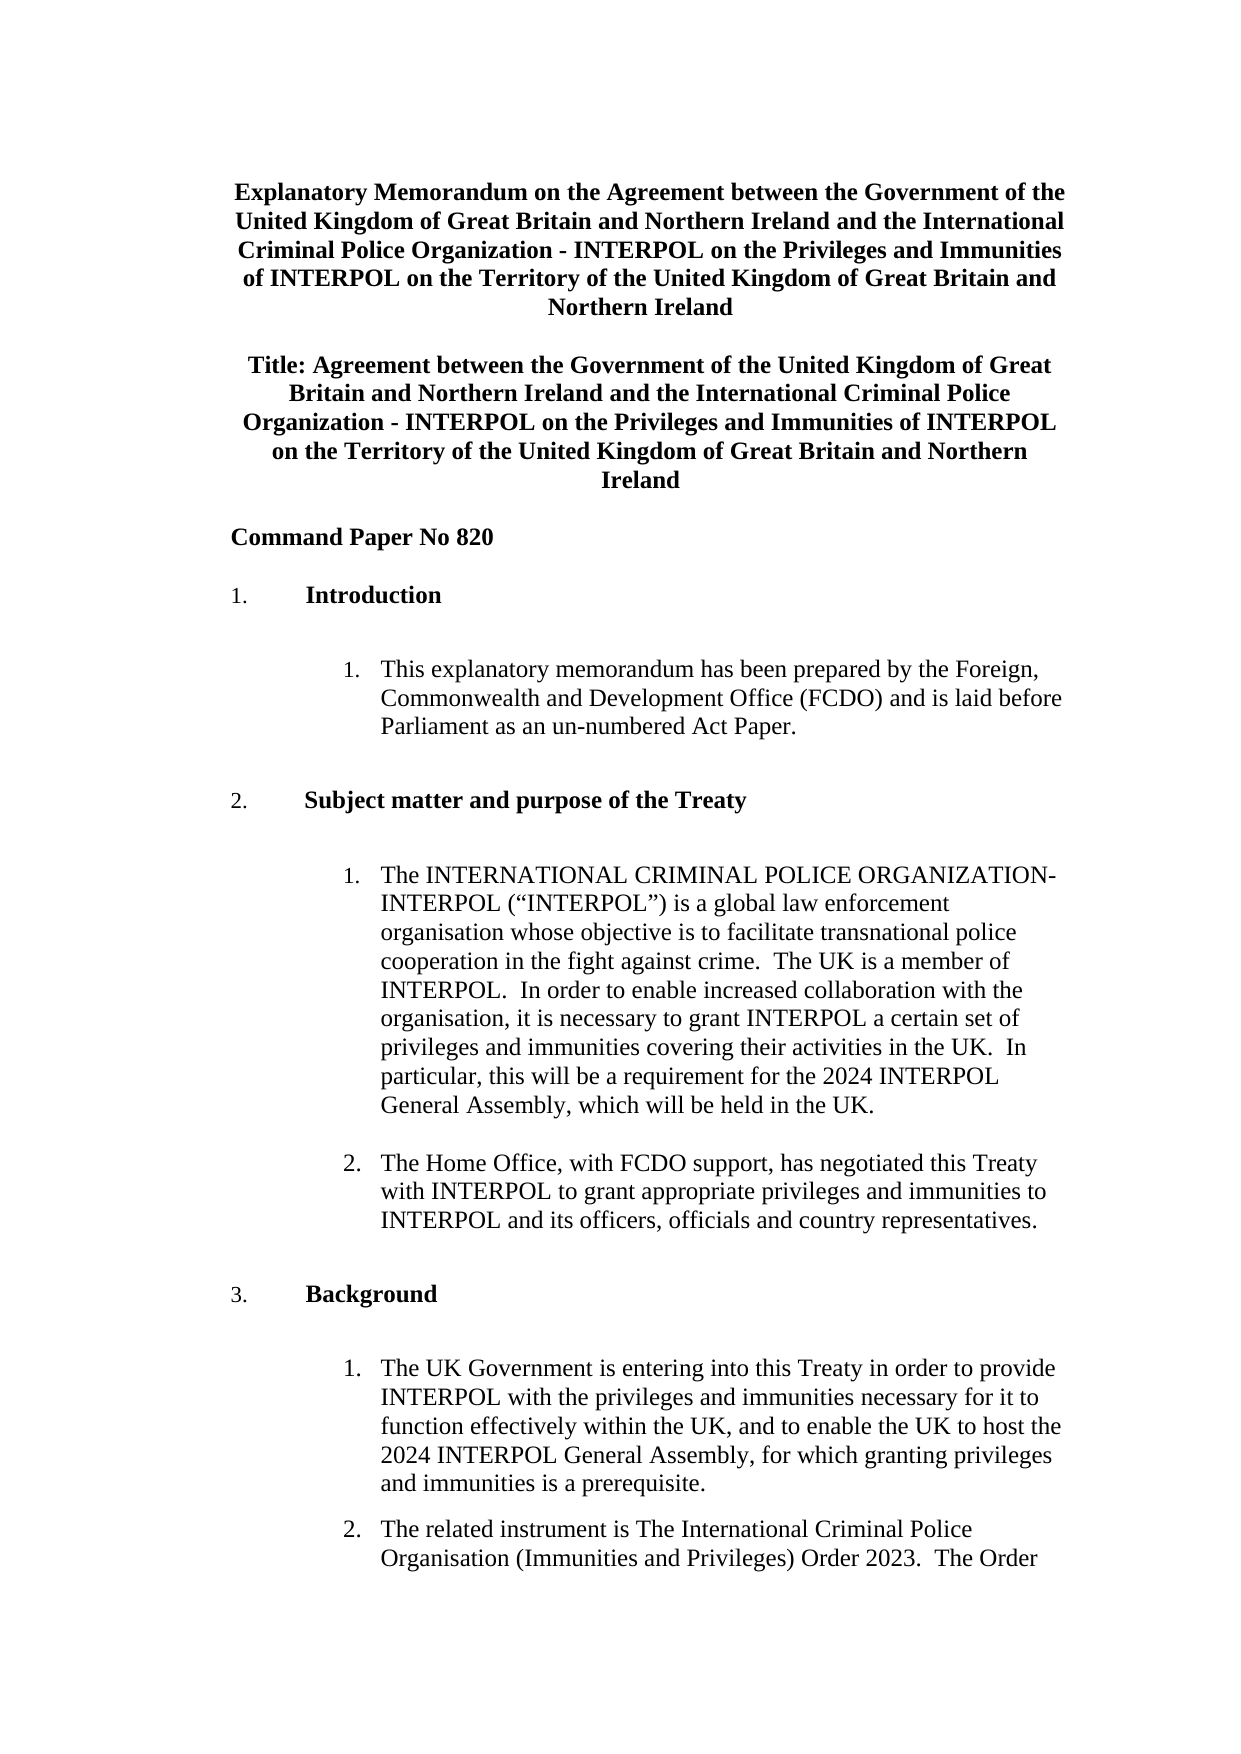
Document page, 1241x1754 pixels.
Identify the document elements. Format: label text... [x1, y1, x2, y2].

list The UK Government is entering into this Treaty in order to provide INTERPOL with the privileges and immunities necessary for it to function effectively within the UK, and to enable the UK to host the 2024 INTERPOL General Assembly, for which granting privileges and immunities is a prerequisite. [343, 1353, 1069, 1497]
list The Home Office, with FCDO support, has negotiated this Treaty with INTERPOL to grant appropriate privileges and immunities to INTERPOL and its officers, officials and country representatives. [343, 1148, 1069, 1234]
list Introduction [230, 580, 1069, 608]
list The related instrument is The International Criminal Police Organisation (Immunities and Privileges) Order 2023. The Order [343, 1514, 1069, 1571]
text Command Paper No 820 [230, 522, 1069, 551]
list This explanatory memorandum has been prepared by the Foreign, Commonwealth and Development Office (FCDO) and is laid before Parliament as an un-numbered Act Paper. [343, 654, 1069, 740]
text Explanatory Memorandum on the Agreement between the Government of the United Kingdom of Great Britain and Northern Ireland and the International Criminal Police Organization - INTERPOL on the Privileges and Immunities of INTERPOL on the Territory of the United Kingdom of Great Britain and Northern Ireland [230, 177, 1069, 321]
list Background [230, 1279, 1069, 1308]
text Title: Agreement between the Government of the United Kingdom of Great Britain and Northern Ireland and the International Criminal Police Organization - INTERPOL on the Privileges and Immunities of INTERPOL on the Territory of the United Kingdom of Great Britain and Northern Ireland [230, 350, 1069, 493]
list The INTERNATIONAL CRIMINAL POLICE ORGANIZATION-INTERPOL (“INTERPOL”) is a global law enforcement organisation whose objective is to facilitate transnational police cooperation in the fight against crime. The UK is a member of INTERPOL. In order to enable increased collaboration with the organisation, it is necessary to grant INTERPOL a certain set of privileges and immunities covering their activities in the UK. In particular, this will be a requirement for the 2024 INTERPOL General Assembly, which will be held in the UK. [343, 860, 1069, 1118]
list Subject matter and purpose of the Treaty [230, 786, 1069, 814]
